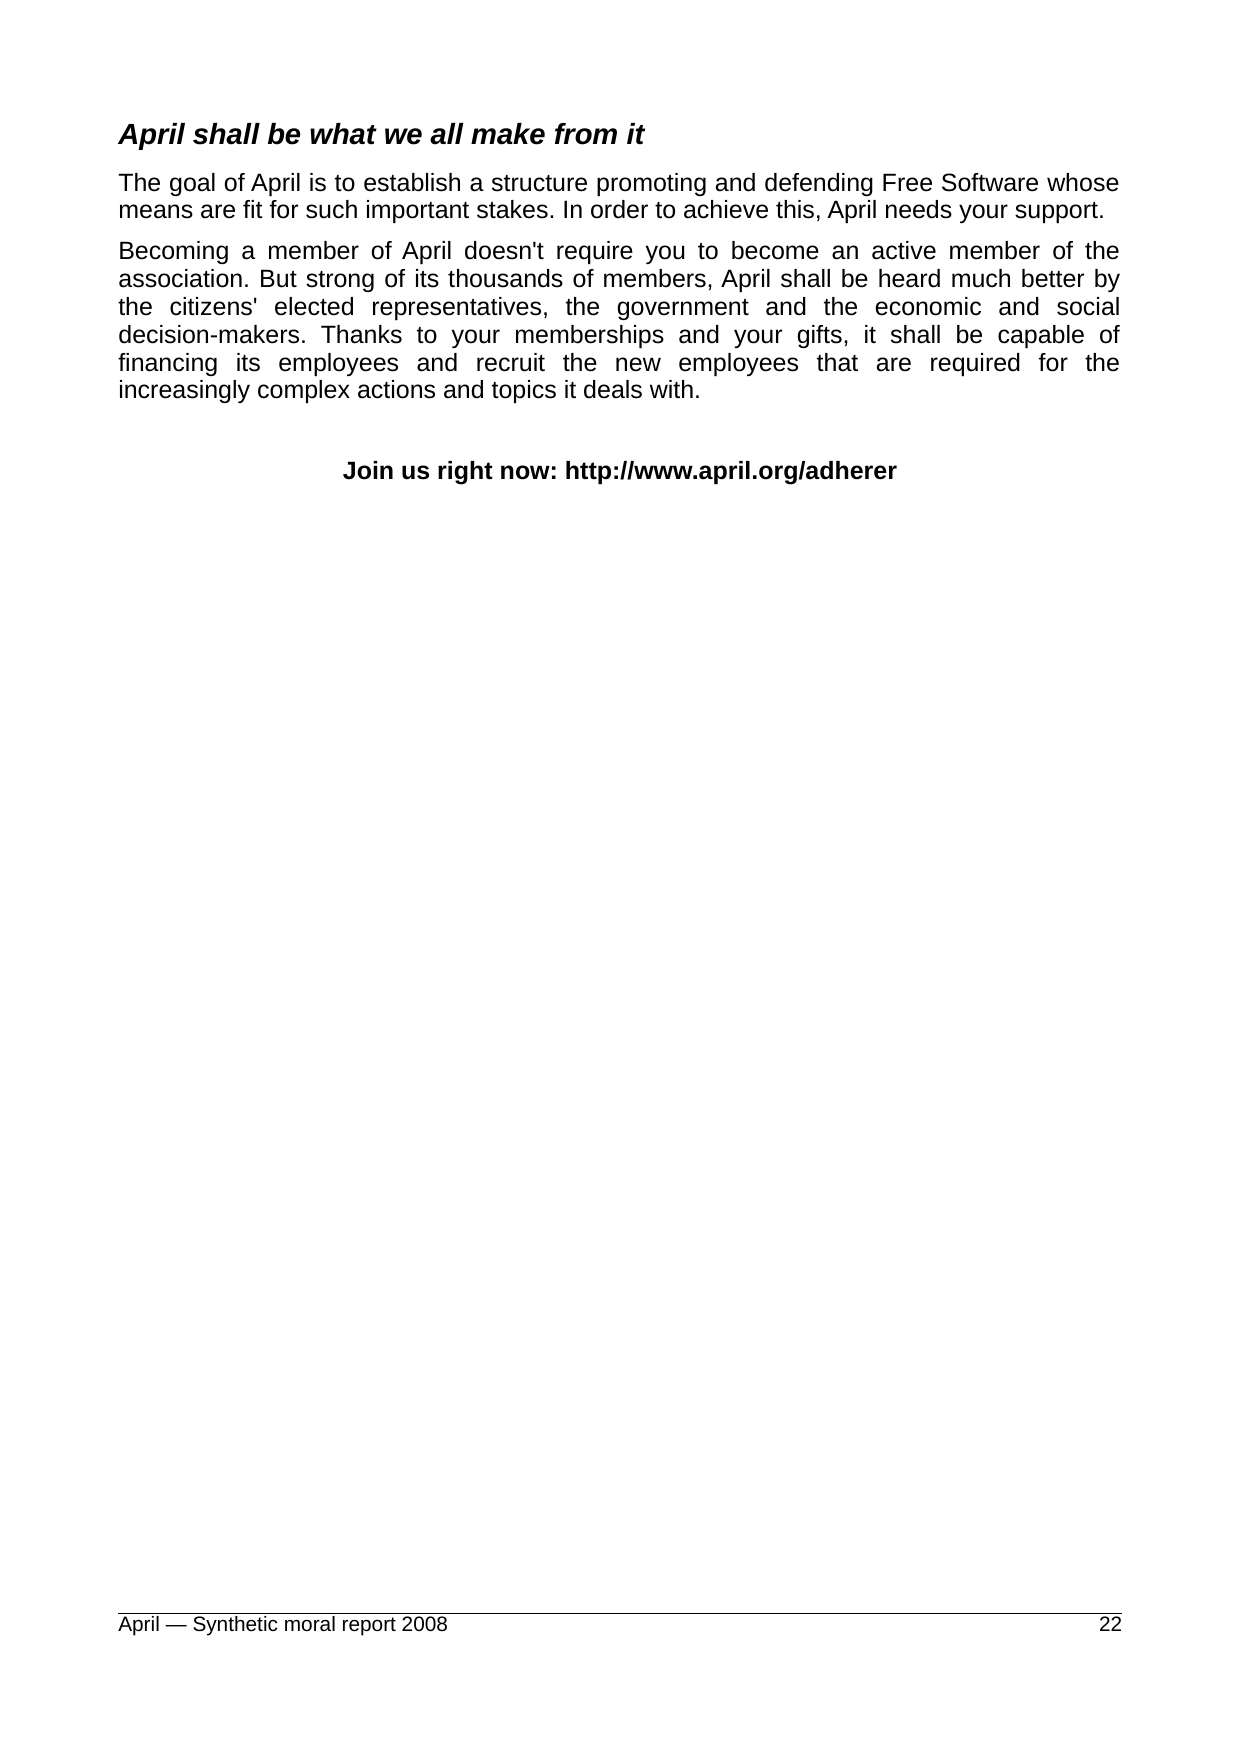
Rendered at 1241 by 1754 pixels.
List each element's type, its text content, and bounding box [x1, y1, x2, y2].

text The goal of April is to establish a structure promoting and defending Free Software whose means are fit for such important stakes. In order to achieve this, April needs your support. [118, 168, 1122, 224]
text Join us right now: http://www.april.org/adherer [118, 457, 1122, 485]
text Becoming a member of April doesn't require you to become an active member of the association. But strong of its thousands of members, April shall be heard much better by the citizens' elected representatives, the government and the economic and social decision-makers. Thanks to your memberships and your gifts, it shall be capable of financing its employees and recruit the new employees that are required for the increasingly complex actions and topics it deals with. [118, 237, 1122, 404]
subtitle April shall be what we all make from it [118, 118, 1122, 151]
